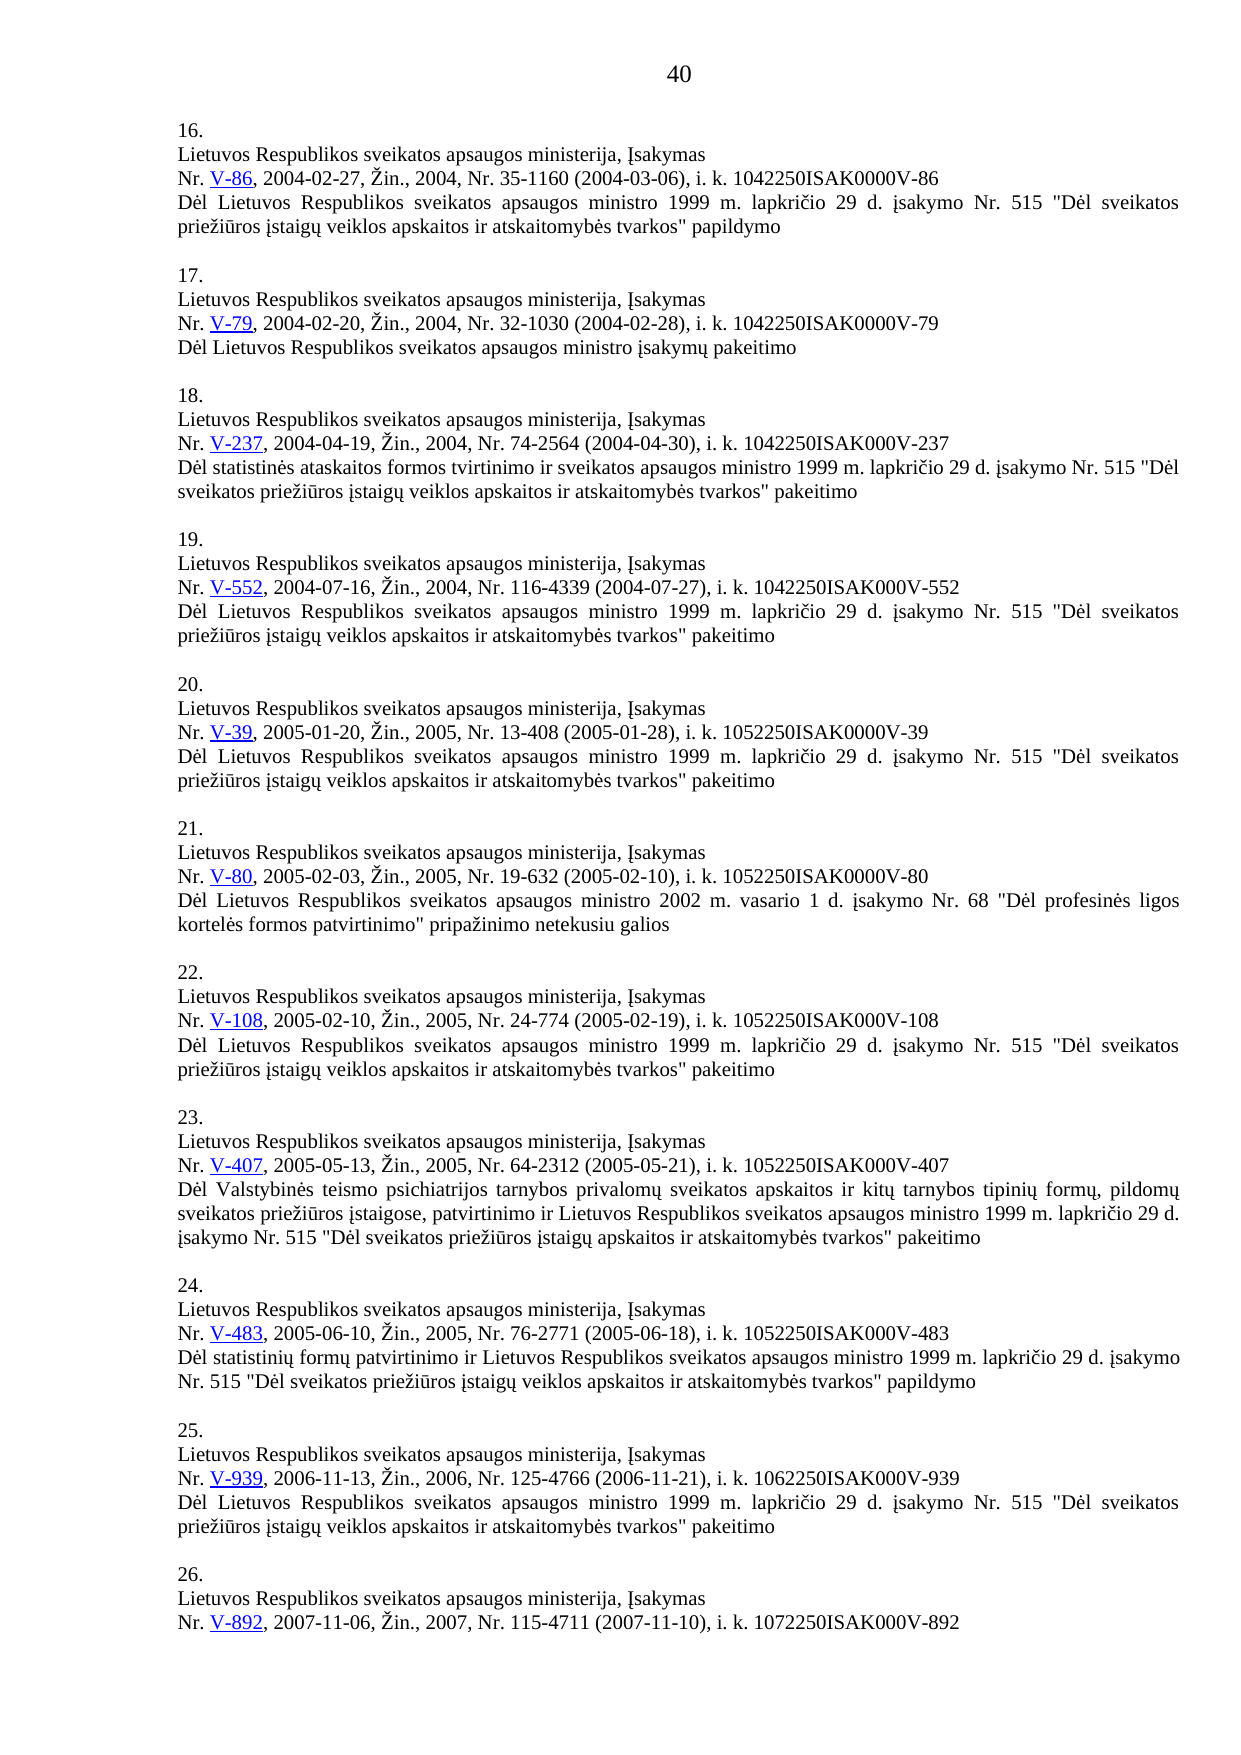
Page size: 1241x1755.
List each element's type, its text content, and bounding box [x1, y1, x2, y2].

text Dėl Lietuvos Respublikos sveikatos apsaugos ministro 1999 m. lapkričio 29 d. įsakymo Nr. 515 "Dėl sveikatos priežiūros įstaigų veiklos apskaitos ir atskaitomybės tvarkos" pakeitimo [177, 1490, 1181, 1538]
text Lietuvos Respublikos sveikatos apsaugos ministerija, Įsakymas [177, 551, 1181, 575]
text Nr. V-939, 2006-11-13, Žin., 2006, Nr. 125-4766 (2006-11-21), i. k. 1062250ISAK000V-939 [177, 1466, 1181, 1490]
text Nr. V-80, 2005-02-03, Žin., 2005, Nr. 19-632 (2005-02-10), i. k. 1052250ISAK0000V-80 [177, 864, 1181, 888]
text Dėl Lietuvos Respublikos sveikatos apsaugos ministro 1999 m. lapkričio 29 d. įsakymo Nr. 515 "Dėl sveikatos priežiūros įstaigų veiklos apskaitos ir atskaitomybės tvarkos" pakeitimo [177, 744, 1181, 792]
text Lietuvos Respublikos sveikatos apsaugos ministerija, Įsakymas [177, 1442, 1181, 1466]
text 23. [177, 1105, 1181, 1129]
text Nr. V-108, 2005-02-10, Žin., 2005, Nr. 24-774 (2005-02-19), i. k. 1052250ISAK000V-108 [177, 1008, 1181, 1032]
text Dėl Lietuvos Respublikos sveikatos apsaugos ministro įsakymų pakeitimo [177, 335, 1181, 359]
text Lietuvos Respublikos sveikatos apsaugos ministerija, Įsakymas [177, 696, 1181, 720]
text Lietuvos Respublikos sveikatos apsaugos ministerija, Įsakymas [177, 1586, 1181, 1610]
text Dėl Lietuvos Respublikos sveikatos apsaugos ministro 2002 m. vasario 1 d. įsakymo Nr. 68 "Dėl profesinės ligos kortelės formos patvirtinimo" pripažinimo netekusiu galios [177, 888, 1181, 936]
text Nr. V-407, 2005-05-13, Žin., 2005, Nr. 64-2312 (2005-05-21), i. k. 1052250ISAK000V-407 [177, 1153, 1181, 1177]
text 17. [177, 262, 1181, 287]
text 25. [177, 1417, 1181, 1442]
text 26. [177, 1562, 1181, 1586]
text 20. [177, 672, 1181, 696]
text Dėl Lietuvos Respublikos sveikatos apsaugos ministro 1999 m. lapkričio 29 d. įsakymo Nr. 515 "Dėl sveikatos priežiūros įstaigų veiklos apskaitos ir atskaitomybės tvarkos" papildymo [177, 190, 1181, 238]
text Lietuvos Respublikos sveikatos apsaugos ministerija, Įsakymas [177, 1297, 1181, 1321]
text Nr. V-39, 2005-01-20, Žin., 2005, Nr. 13-408 (2005-01-28), i. k. 1052250ISAK0000V-39 [177, 720, 1181, 744]
text Nr. V-483, 2005-06-10, Žin., 2005, Nr. 76-2771 (2005-06-18), i. k. 1052250ISAK000V-483 [177, 1321, 1181, 1345]
text Lietuvos Respublikos sveikatos apsaugos ministerija, Įsakymas [177, 287, 1181, 311]
text Nr. V-892, 2007-11-06, Žin., 2007, Nr. 115-4711 (2007-11-10), i. k. 1072250ISAK000V-892 [177, 1610, 1181, 1634]
text Lietuvos Respublikos sveikatos apsaugos ministerija, Įsakymas [177, 407, 1181, 431]
text Lietuvos Respublikos sveikatos apsaugos ministerija, Įsakymas [177, 840, 1181, 864]
text Lietuvos Respublikos sveikatos apsaugos ministerija, Įsakymas [177, 1129, 1181, 1153]
text Nr. V-86, 2004-02-27, Žin., 2004, Nr. 35-1160 (2004-03-06), i. k. 1042250ISAK0000V-86 [177, 166, 1181, 190]
text Dėl Valstybinės teismo psichiatrijos tarnybos privalomų sveikatos apskaitos ir kitų tarnybos tipinių formų, pildomų sveikatos priežiūros įstaigose, patvirtinimo ir Lietuvos Respublikos sveikatos apsaugos ministro 1999 m. lapkričio 29 d. įsakymo Nr. 515 "Dėl sveikatos priežiūros įstaigų apskaitos ir atskaitomybės tvarkos" pakeitimo [177, 1177, 1181, 1249]
text Nr. V-237, 2004-04-19, Žin., 2004, Nr. 74-2564 (2004-04-30), i. k. 1042250ISAK000V-237 [177, 431, 1181, 455]
text Nr. V-552, 2004-07-16, Žin., 2004, Nr. 116-4339 (2004-07-27), i. k. 1042250ISAK000V-552 [177, 575, 1181, 599]
text Dėl Lietuvos Respublikos sveikatos apsaugos ministro 1999 m. lapkričio 29 d. įsakymo Nr. 515 "Dėl sveikatos priežiūros įstaigų veiklos apskaitos ir atskaitomybės tvarkos" pakeitimo [177, 599, 1181, 647]
text Dėl Lietuvos Respublikos sveikatos apsaugos ministro 1999 m. lapkričio 29 d. įsakymo Nr. 515 "Dėl sveikatos priežiūros įstaigų veiklos apskaitos ir atskaitomybės tvarkos" pakeitimo [177, 1032, 1181, 1081]
text Dėl statistinės ataskaitos formos tvirtinimo ir sveikatos apsaugos ministro 1999 m. lapkričio 29 d. įsakymo Nr. 515 "Dėl sveikatos priežiūros įstaigų veiklos apskaitos ir atskaitomybės tvarkos" pakeitimo [177, 455, 1181, 503]
text Nr. V-79, 2004-02-20, Žin., 2004, Nr. 32-1030 (2004-02-28), i. k. 1042250ISAK0000V-79 [177, 311, 1181, 335]
text Lietuvos Respublikos sveikatos apsaugos ministerija, Įsakymas [177, 142, 1181, 166]
text 16. [177, 118, 1181, 142]
text 22. [177, 960, 1181, 984]
text 21. [177, 816, 1181, 840]
text 19. [177, 527, 1181, 551]
text 18. [177, 383, 1181, 407]
text Dėl statistinių formų patvirtinimo ir Lietuvos Respublikos sveikatos apsaugos ministro 1999 m. lapkričio 29 d. įsakymo Nr. 515 "Dėl sveikatos priežiūros įstaigų veiklos apskaitos ir atskaitomybės tvarkos" papildymo [177, 1345, 1181, 1393]
text Lietuvos Respublikos sveikatos apsaugos ministerija, Įsakymas [177, 984, 1181, 1008]
text 24. [177, 1273, 1181, 1297]
